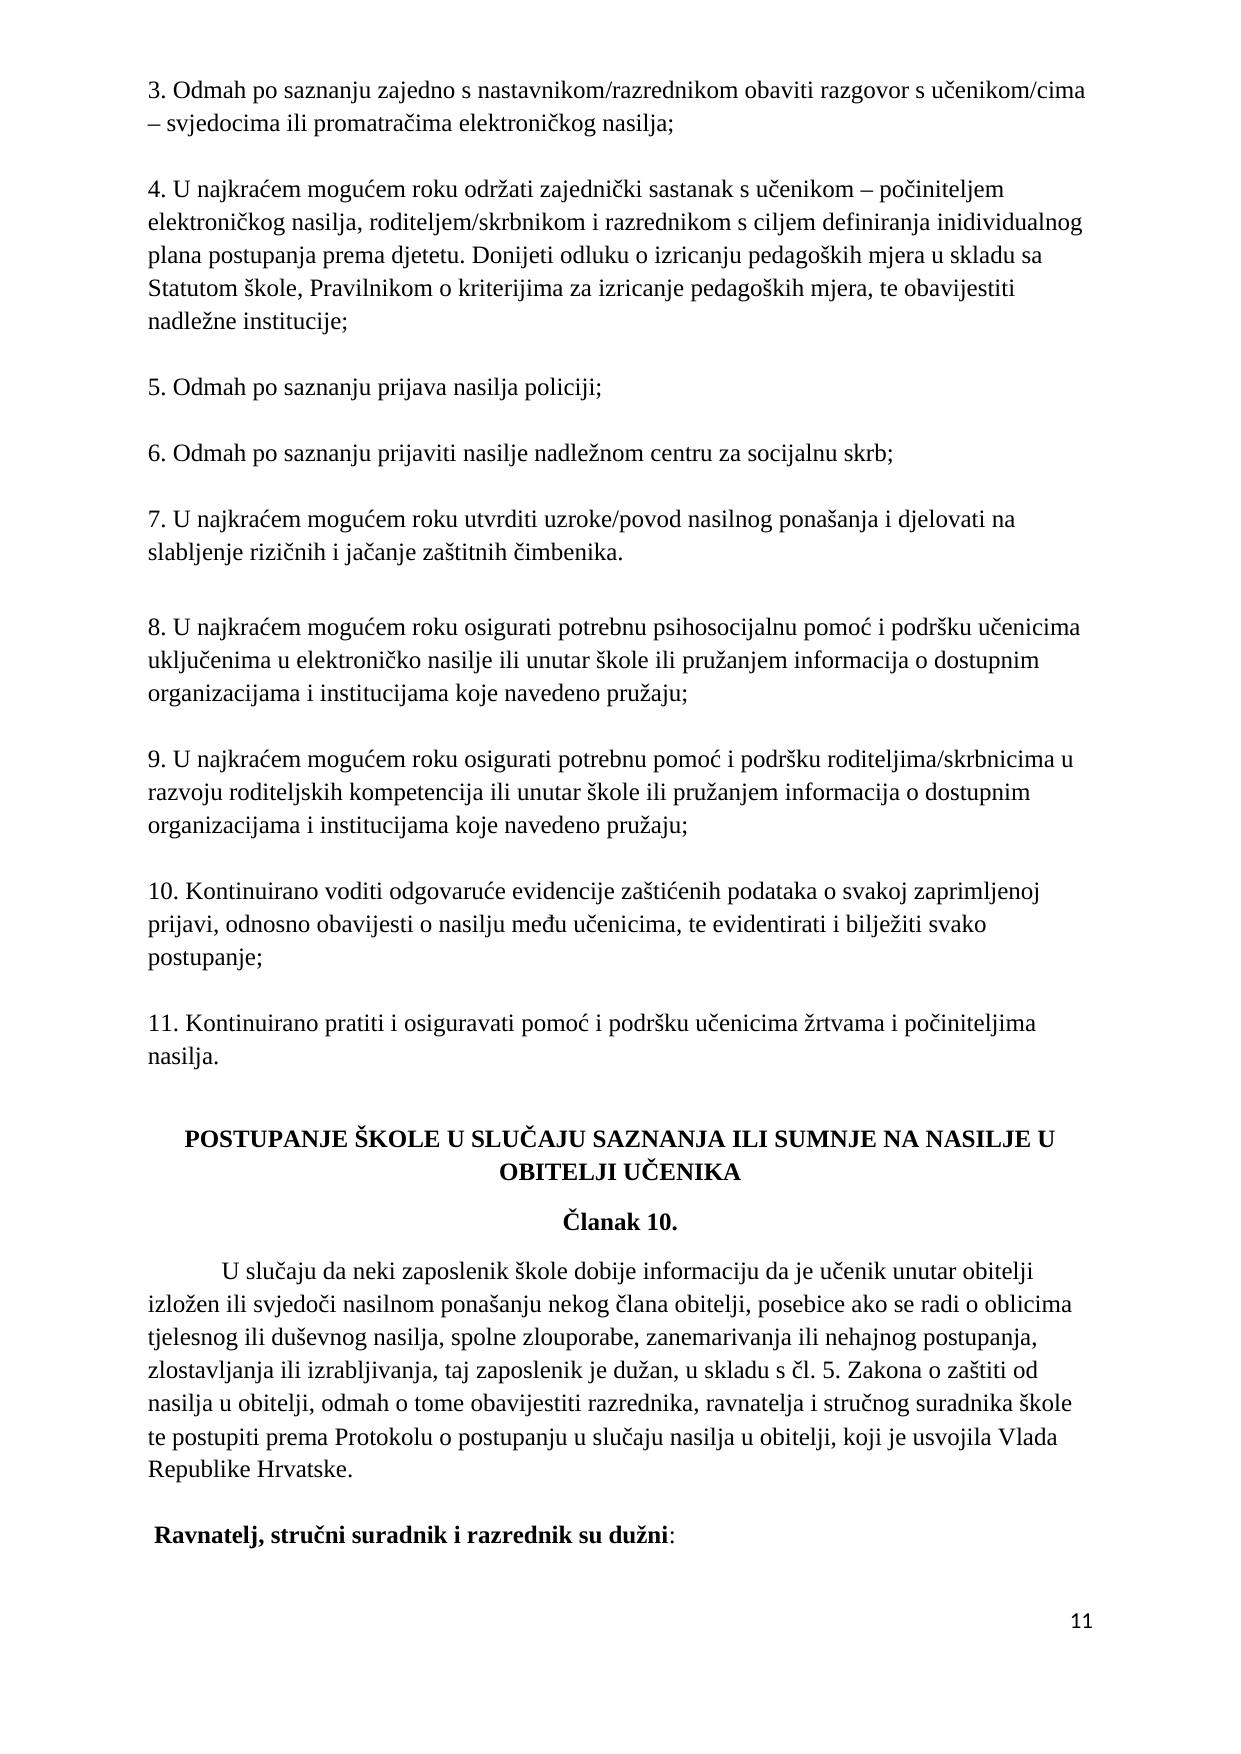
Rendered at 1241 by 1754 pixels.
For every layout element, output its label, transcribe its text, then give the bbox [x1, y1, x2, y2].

text U slučaju da neki zaposlenik škole dobije informaciju da je učenik unutar obitelji izložen ili svjedoči nasilnom ponašanju nekog člana obitelji, posebice ako se radi o oblicima tjelesnog ili duševnog nasilja, spolne zlouporabe, zanemarivanja ili nehajnog postupanja, zlostavljanja ili izrabljivanja, taj zaposlenik je dužan, u skladu s čl. 5. Zakona o zaštiti od nasilja u obitelji, odmah o tome obavijestiti razrednika, ravnatelja i stručnog suradnika škole te postupiti prema Protokolu o postupanju u slučaju nasilja u obitelji, koji je usvojila Vlada Republike Hrvatske. [148, 1256, 1093, 1483]
text POSTUPANJE ŠKOLE U SLUČAJU SAZNANJA ILI SUMNJE NA NASILJE U OBITELJI UČENIKA [148, 1124, 1093, 1186]
text 9. U najkraćem mogućem roku osigurati potrebnu pomoć i podršku roditeljima/skrbnicima u razvoju roditeljskih kompetencija ili unutar škole ili pružanjem informacija o dostupnim organizacijama i institucijama koje navedeno pružaju; [148, 744, 1093, 839]
text 10. Kontinuirano voditi odgovaruće evidencije zaštićenih podataka o svakoj zaprimljenoj prijavi, odnosno obavijesti o nasilju među učenicima, te evidentirati i bilježiti svako postupanje; [148, 876, 1093, 971]
text 8. U najkraćem mogućem roku osigurati potrebnu psihosocijalnu pomoć i podršku učenicima uključenima u elektroničko nasilje ili unutar škole ili pružanjem informacija o dostupnim organizacijama i institucijama koje navedeno pružaju; [148, 612, 1093, 707]
text 11. Kontinuirano pratiti i osiguravati pomoć i podršku učenicima žrtvama i počiniteljima nasilja. [148, 1008, 1093, 1070]
text 3. Odmah po saznanju zajedno s nastavnikom/razrednikom obaviti razgovor s učenikom/cima – svjedocima ili promatračima elektroničkog nasilja; [148, 75, 1093, 137]
text 6. Odmah po saznanju prijaviti nasilje nadležnom centru za socijalnu skrb; [148, 438, 1093, 467]
text 7. U najkraćem mogućem roku utvrditi uzroke/povod nasilnog ponašanja i djelovati na slabljenje rizičnih i jačanje zaštitnih čimbenika. [148, 504, 1093, 566]
text 5. Odmah po saznanju prijava nasilja policiji; [148, 372, 1093, 401]
text 4. U najkraćem mogućem roku održati zajednički sastanak s učenikom – počiniteljem elektroničkog nasilja, roditeljem/skrbnikom i razrednikom s ciljem definiranja inidividualnog plana postupanja prema djetetu. Donijeti odluku o izricanju pedagoških mjera u skladu sa Statutom škole, Pravilnikom o kriterijima za izricanje pedagoških mjera, te obavijestiti nadležne institucije; [148, 174, 1093, 335]
text Članak 10. [148, 1207, 1093, 1236]
text Ravnatelj, stručni suradnik i razrednik su dužni: [148, 1521, 1093, 1549]
